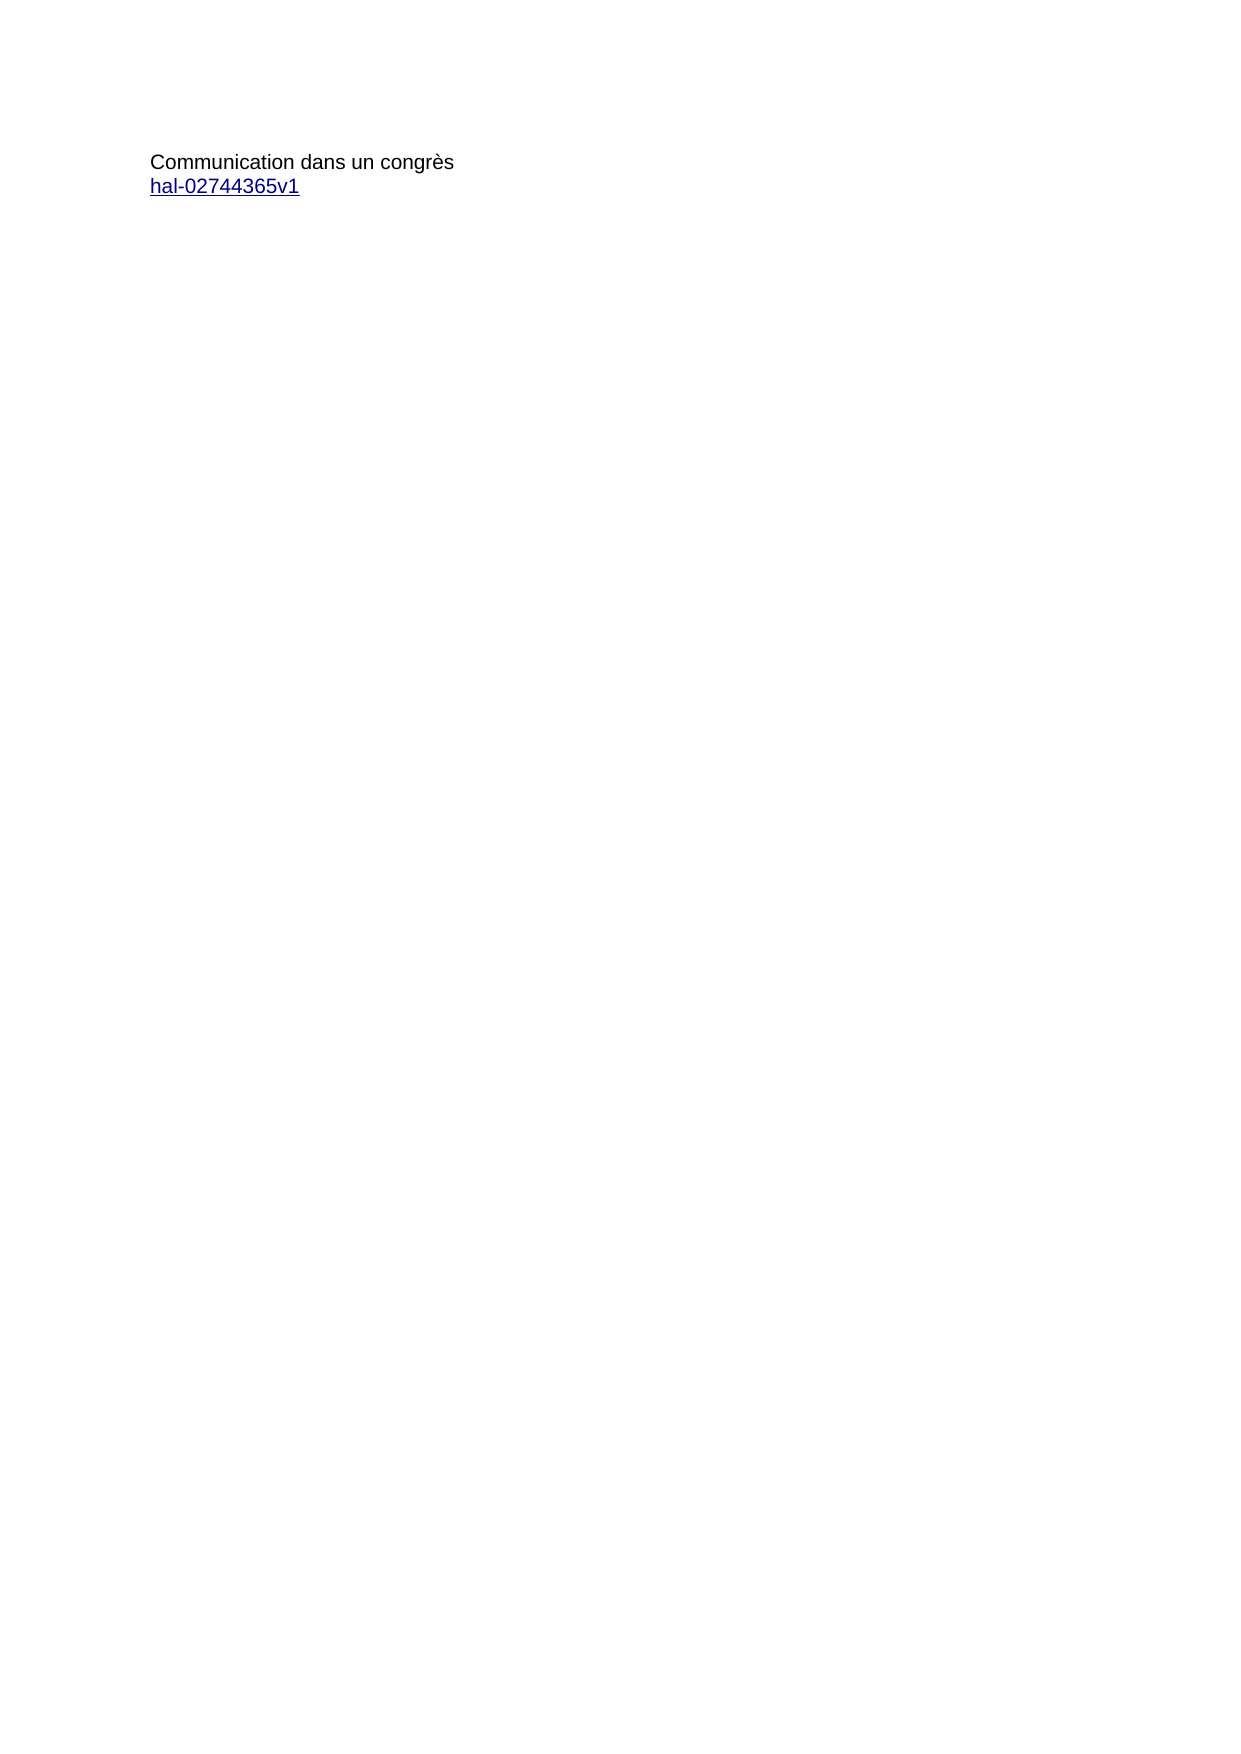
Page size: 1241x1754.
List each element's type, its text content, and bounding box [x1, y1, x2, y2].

table_cell Communication dans un congrès hal-02744365v1 [150, 150, 1090, 198]
